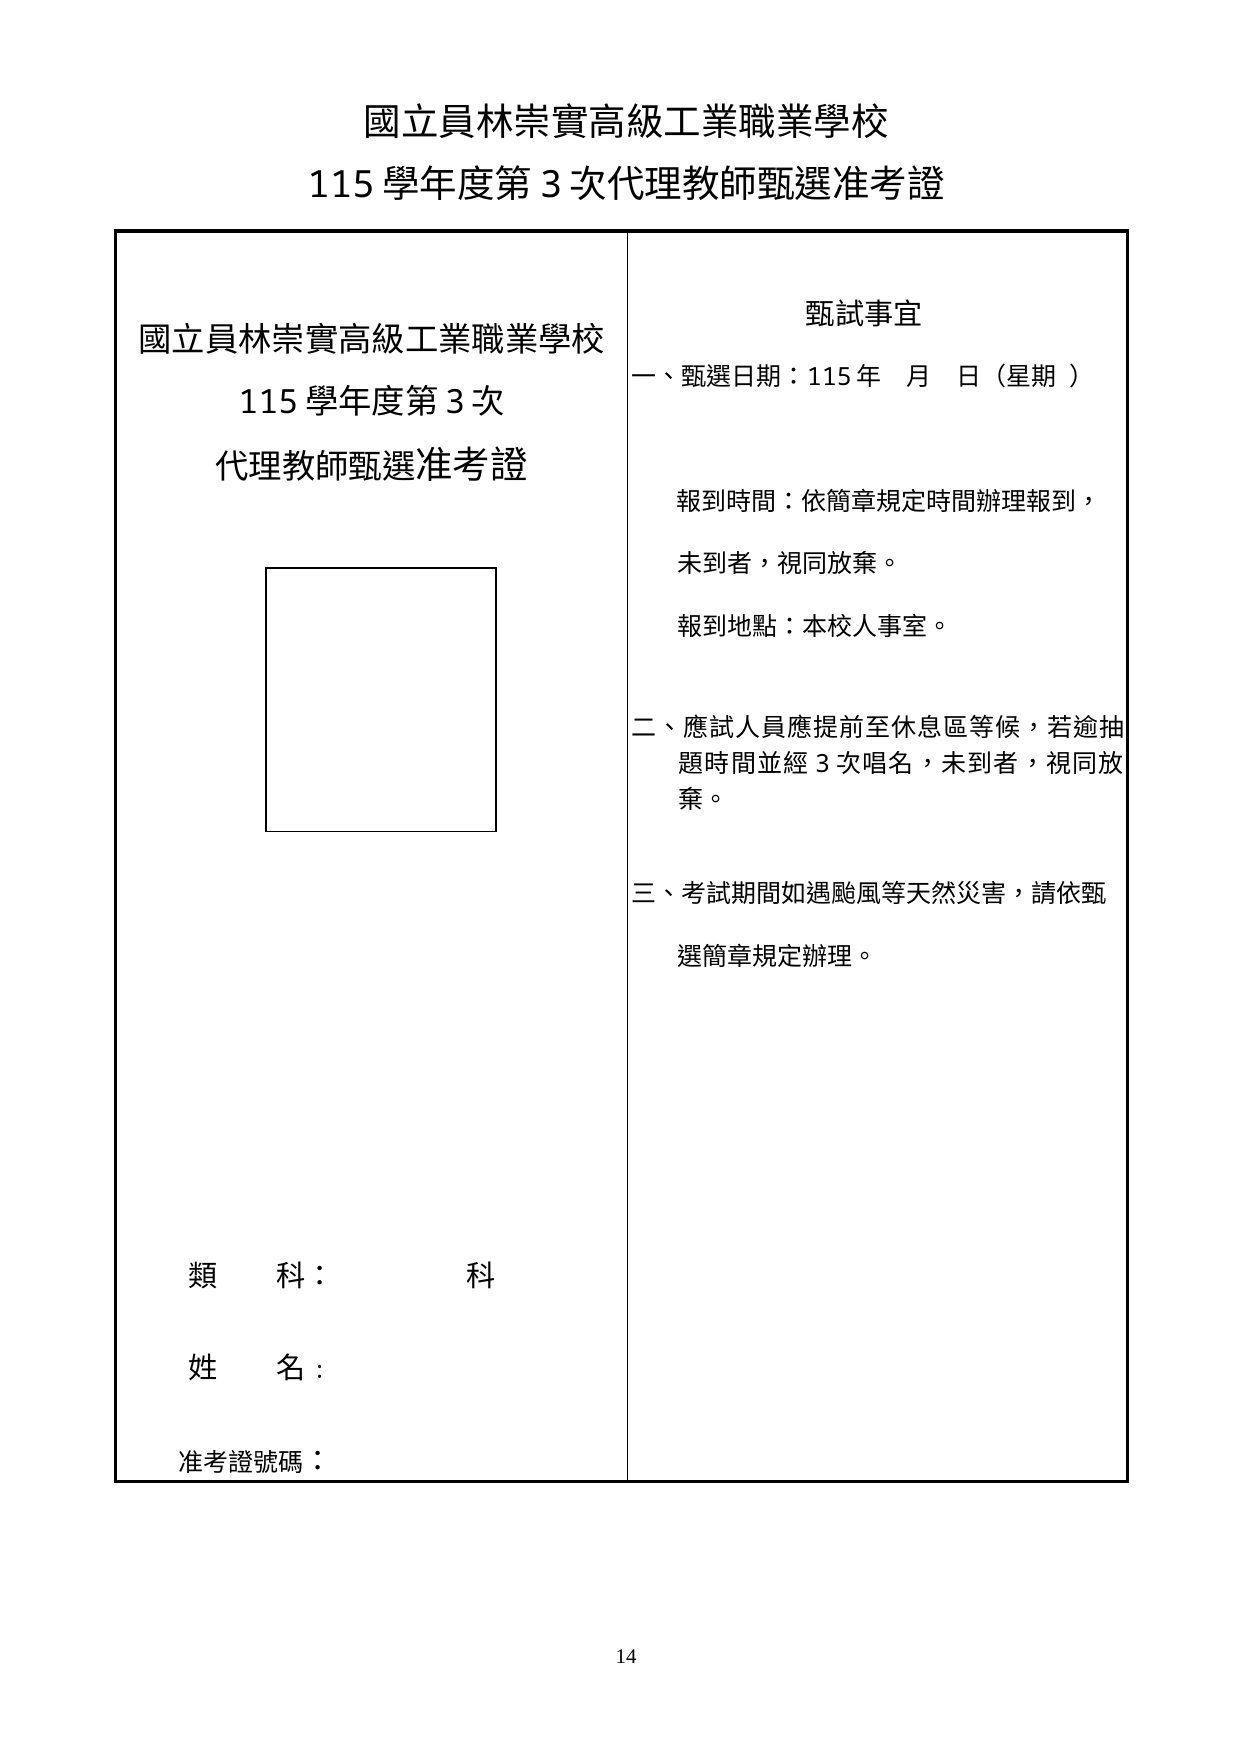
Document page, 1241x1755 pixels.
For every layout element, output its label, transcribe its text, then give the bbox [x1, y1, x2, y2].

text 115學年度第3次代理教師甄選准考證 [100, 140, 1152, 202]
table_header 國立員林崇實高級工業職業學校 115學年度第3次 代理教師甄選准考證 類 科： 科 姓 名﹕ 准考證號碼： [117, 233, 627, 1479]
text 國立員林崇實高級工業職業學校 [100, 77, 1152, 140]
table_header 甄試事宜 一、甄選日期：115年 月 日（星期 ） 報到時間：依簡章規定時間辦理報到，未到者，視同放棄。 報到地點：本校人事室。 二、應試人員應提前至休息區等候，若逾抽題時間並經3次唱名，未到者，視同放棄。 三、考試期間如遇颱風等天然災害，請依甄選簡章規定辦理。 [628, 233, 1126, 1479]
